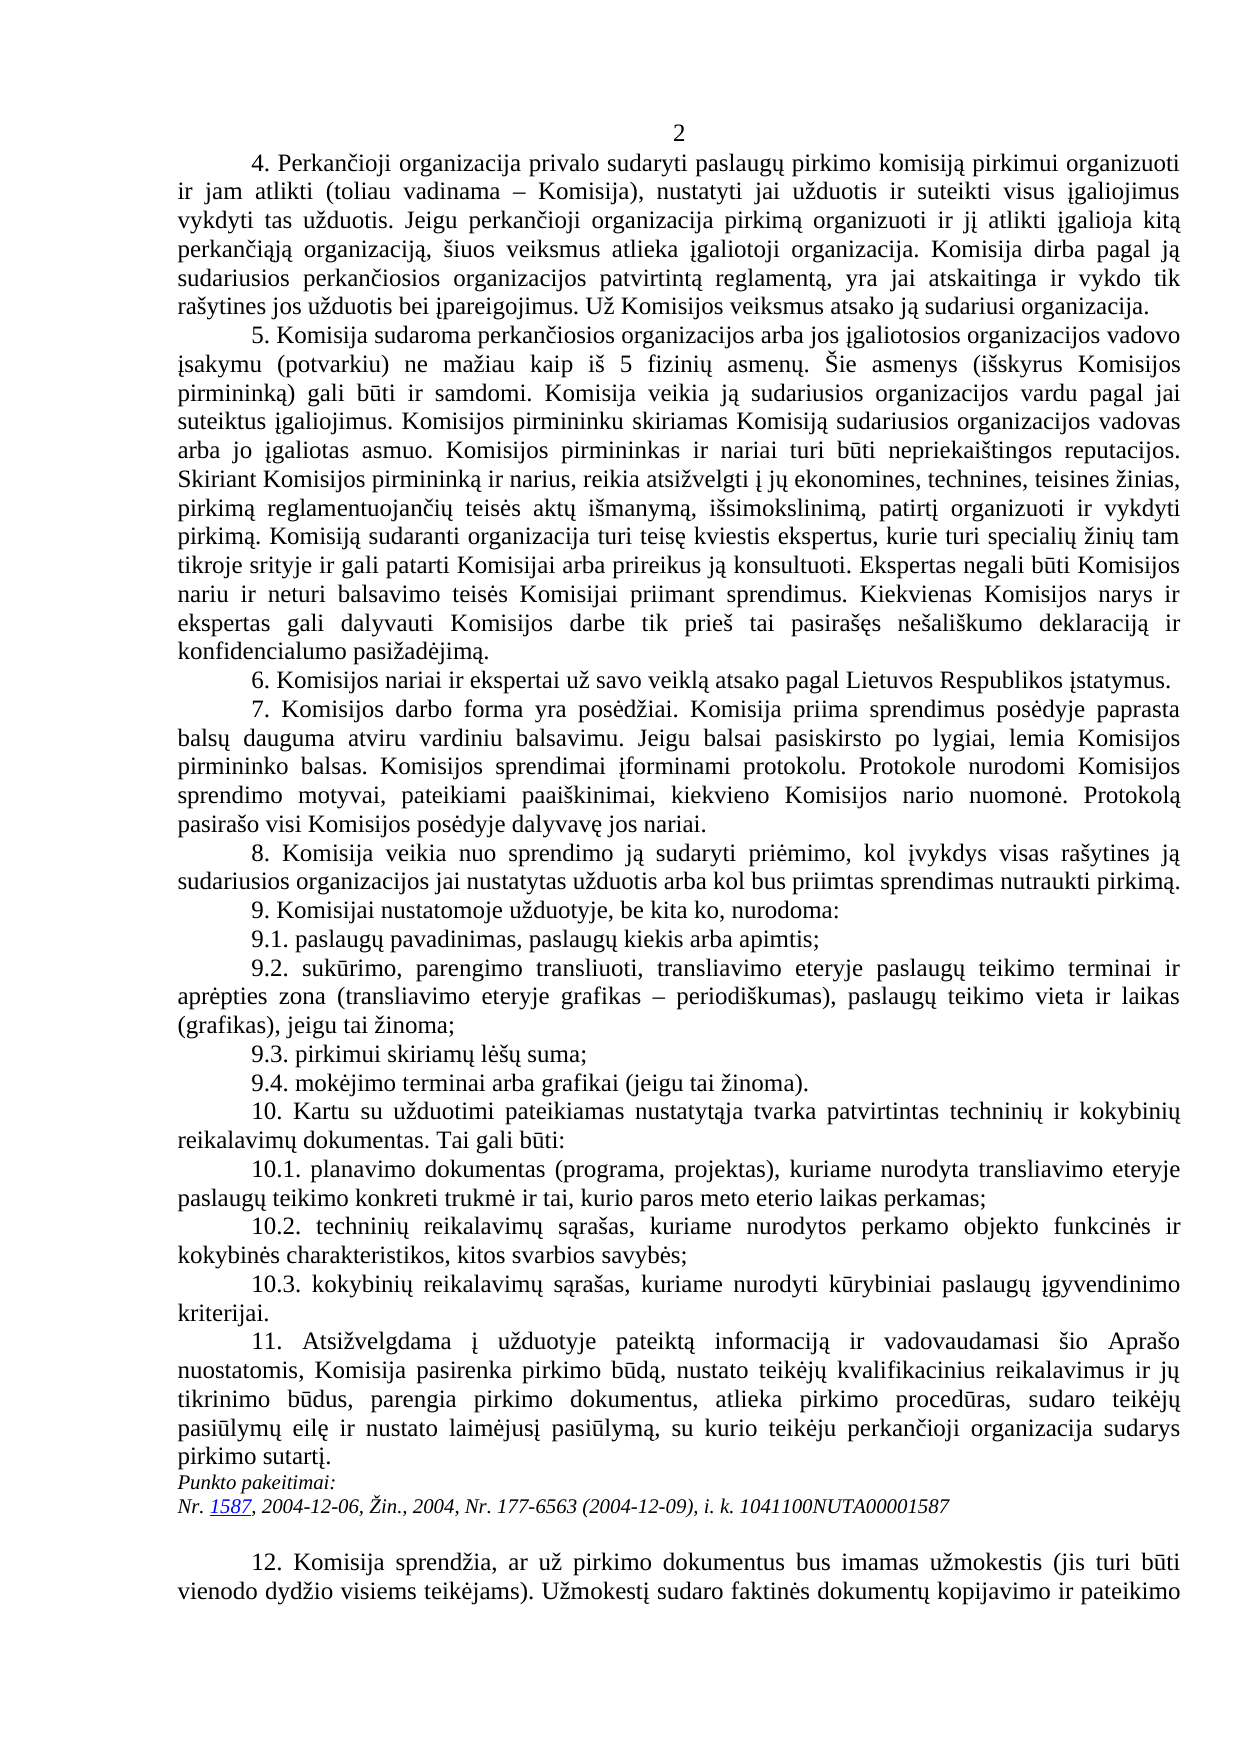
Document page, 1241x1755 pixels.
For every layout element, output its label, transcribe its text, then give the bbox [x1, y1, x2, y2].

text 7. Komisijos darbo forma yra posėdžiai. Komisija priima sprendimus posėdyje paprasta balsų dauguma atviru vardiniu balsavimu. Jeigu balsai pasiskirsto po lygiai, lemia Komisijos pirmininko balsas. Komisijos sprendimai įforminami protokolu. Protokole nurodomi Komisijos sprendimo motyvai, pateikiami paaiškinimai, kiekvieno Komisijos nario nuomonė. Protokolą pasirašo visi Komisijos posėdyje dalyvavę jos nariai. [177, 694, 1181, 838]
text 6. Komisijos nariai ir ekspertai už savo veiklą atsako pagal Lietuvos Respublikos įstatymus. [177, 665, 1181, 694]
text 5. Komisija sudaroma perkančiosios organizacijos arba jos įgaliotosios organizacijos vadovo įsakymu (potvarkiu) ne mažiau kaip iš 5 fizinių asmenų. Šie asmenys (išskyrus Komisijos pirmininką) gali būti ir samdomi. Komisija veikia ją sudariusios organizacijos vardu pagal jai suteiktus įgaliojimus. Komisijos pirmininku skiriamas Komisiją sudariusios organizacijos vadovas arba jo įgaliotas asmuo. Komisijos pirmininkas ir nariai turi būti nepriekaištingos reputacijos. Skiriant Komisijos pirmininką ir narius, reikia atsižvelgti į jų ekonomines, technines, teisines žinias, pirkimą reglamentuojančių teisės aktų išmanymą, išsimokslinimą, patirtį organizuoti ir vykdyti pirkimą. Komisiją sudaranti organizacija turi teisę kviestis ekspertus, kurie turi specialių žinių tam tikroje srityje ir gali patarti Komisijai arba prireikus ją konsultuoti. Ekspertas negali būti Komisijos nariu ir neturi balsavimo teisės Komisijai priimant sprendimus. Kiekvienas Komisijos narys ir ekspertas gali dalyvauti Komisijos darbe tik prieš tai pasirašęs nešališkumo deklaraciją ir konfidencialumo pasižadėjimą. [177, 320, 1181, 665]
text 11. Atsižvelgdama į užduotyje pateiktą informaciją ir vadovaudamasi šio Aprašo nuostatomis, Komisija pasirenka pirkimo būdą, nustato teikėjų kvalifikacinius reikalavimus ir jų tikrinimo būdus, parengia pirkimo dokumentus, atlieka pirkimo procedūras, sudaro teikėjų pasiūlymų eilę ir nustato laimėjusį pasiūlymą, su kurio teikėju perkančioji organizacija sudarys pirkimo sutartį. [177, 1326, 1181, 1470]
text 8. Komisija veikia nuo sprendimo ją sudaryti priėmimo, kol įvykdys visas rašytines ją sudariusios organizacijos jai nustatytas užduotis arba kol bus priimtas sprendimas nutraukti pirkimą. [177, 838, 1181, 895]
text 9.2. sukūrimo, parengimo transliuoti, transliavimo eteryje paslaugų teikimo terminai ir aprėpties zona (transliavimo eteryje grafikas – periodiškumas), paslaugų teikimo vieta ir laikas (grafikas), jeigu tai žinoma; [177, 953, 1181, 1039]
text 10. Kartu su užduotimi pateikiamas nustatytąja tvarka patvirtintas techninių ir kokybinių reikalavimų dokumentas. Tai gali būti: [177, 1096, 1181, 1154]
text Punkto pakeitimai: [177, 1470, 1181, 1494]
text 12. Komisija sprendžia, ar už pirkimo dokumentus bus imamas užmokestis (jis turi būti vienodo dydžio visiems teikėjams). Užmokestį sudaro faktinės dokumentų kopijavimo ir pateikimo [177, 1547, 1181, 1604]
text 9.3. pirkimui skiriamų lėšų suma; [177, 1039, 1181, 1068]
text 10.1. planavimo dokumentas (programa, projektas), kuriame nurodyta transliavimo eteryje paslaugų teikimo konkreti trukmė ir tai, kurio paros meto eterio laikas perkamas; [177, 1154, 1181, 1211]
text 4. Perkančioji organizacija privalo sudaryti paslaugų pirkimo komisiją pirkimui organizuoti ir jam atlikti (toliau vadinama – Komisija), nustatyti jai užduotis ir suteikti visus įgaliojimus vykdyti tas užduotis. Jeigu perkančioji organizacija pirkimą organizuoti ir jį atlikti įgalioja kitą perkančiąją organizaciją, šiuos veiksmus atlieka įgaliotoji organizacija. Komisija dirba pagal ją sudariusios perkančiosios organizacijos patvirtintą reglamentą, yra jai atskaitinga ir vykdo tik rašytines jos užduotis bei įpareigojimus. Už Komisijos veiksmus atsako ją sudariusi organizacija. [177, 148, 1181, 320]
text 9.1. paslaugų pavadinimas, paslaugų kiekis arba apimtis; [177, 924, 1181, 953]
text 10.3. kokybinių reikalavimų sąrašas, kuriame nurodyti kūrybiniai paslaugų įgyvendinimo kriterijai. [177, 1269, 1181, 1326]
text Nr. 1587, 2004-12-06, Žin., 2004, Nr. 177-6563 (2004-12-09), i. k. 1041100NUTA00001587 [177, 1494, 1181, 1518]
text 9.4. mokėjimo terminai arba grafikai (jeigu tai žinoma). [177, 1068, 1181, 1096]
text 9. Komisijai nustatomoje užduotyje, be kita ko, nurodoma: [177, 895, 1181, 924]
text 10.2. techninių reikalavimų sąrašas, kuriame nurodytos perkamo objekto funkcinės ir kokybinės charakteristikos, kitos svarbios savybės; [177, 1211, 1181, 1269]
